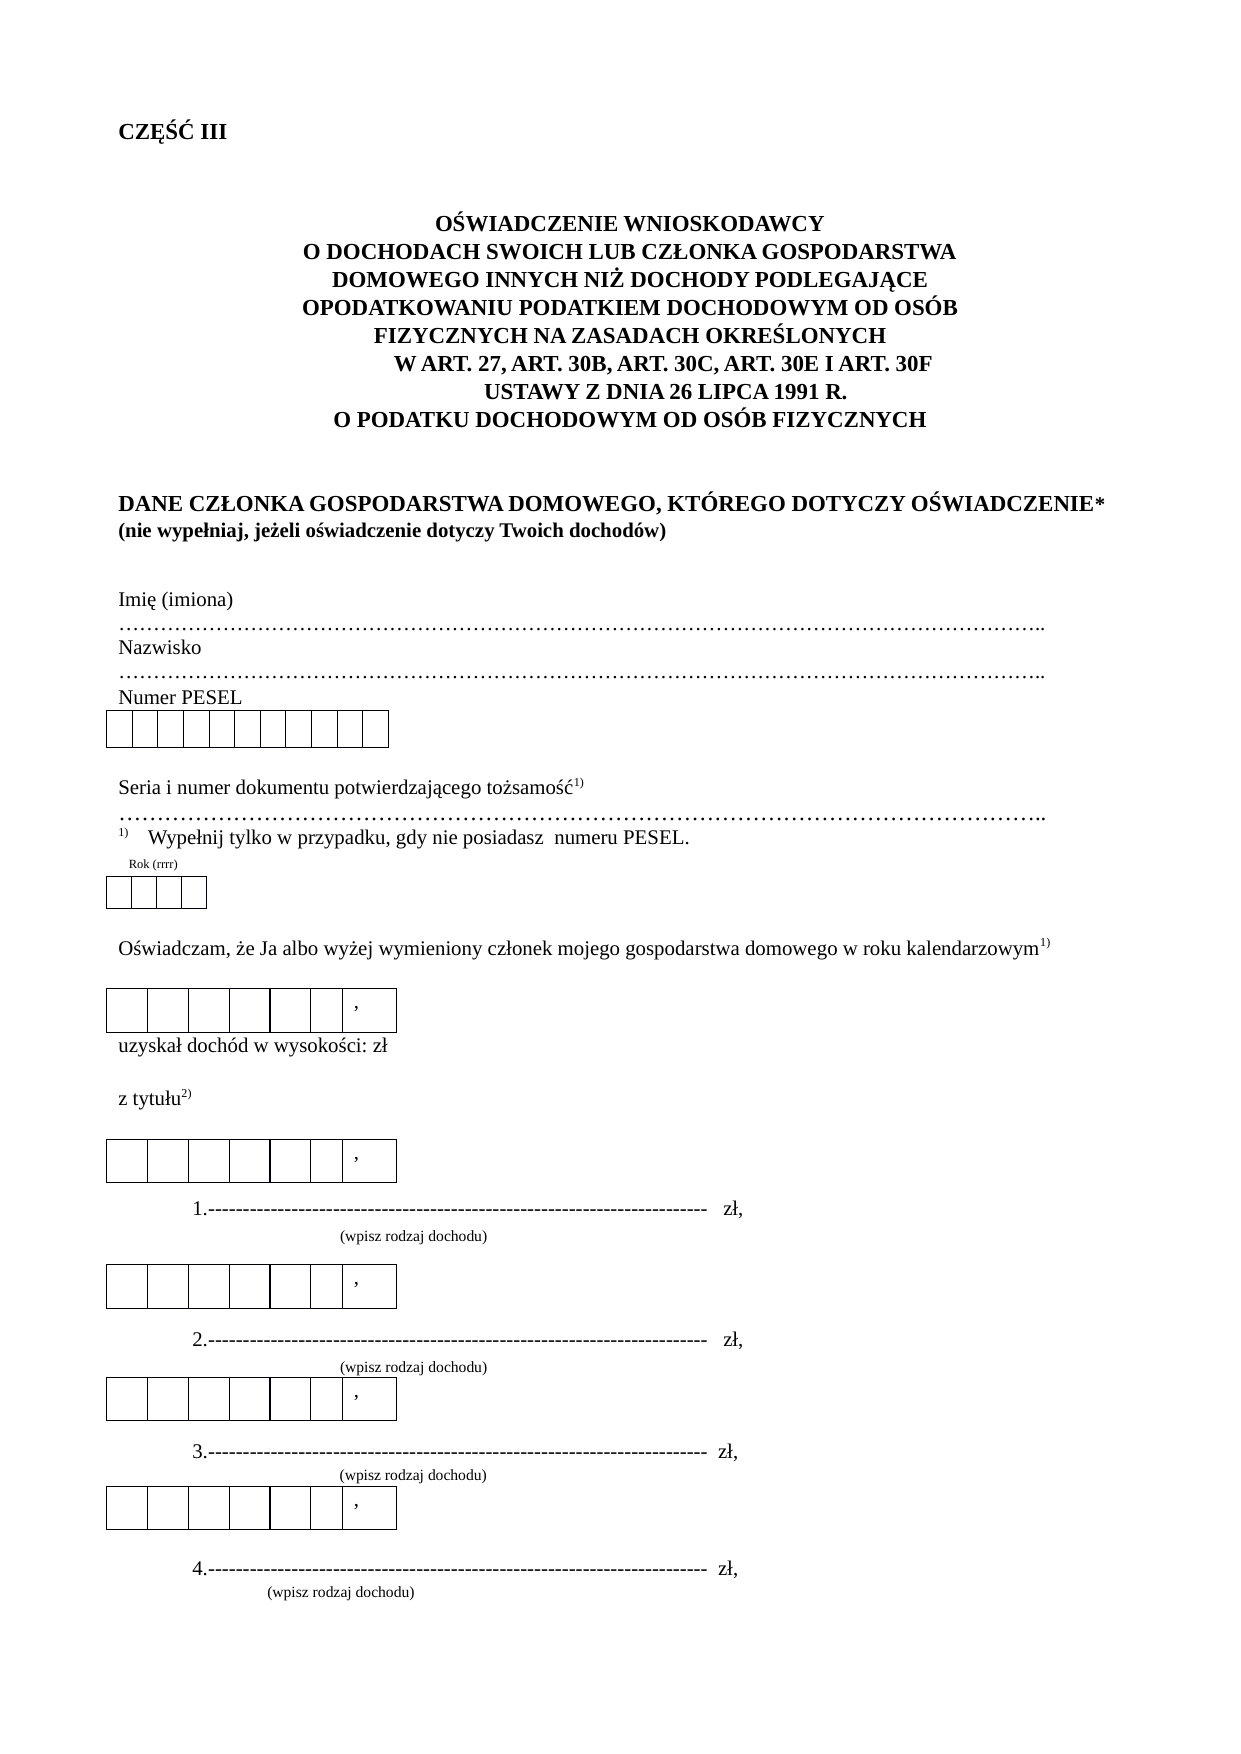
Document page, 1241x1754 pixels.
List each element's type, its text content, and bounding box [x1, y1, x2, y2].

table_header [311, 1378, 342, 1420]
table_header [311, 1487, 342, 1529]
table_header [148, 1265, 188, 1308]
table_header , [343, 1140, 396, 1182]
table_header [107, 1140, 147, 1182]
table_header [148, 1487, 188, 1529]
text Numer PESEL [118, 683, 1122, 710]
list (wpisz rodzaj dochodu) [193, 1583, 1166, 1601]
table_header [363, 711, 388, 747]
table_header [107, 989, 147, 1032]
table_header [311, 989, 342, 1032]
text O DOCHODACH SWOICH LUB CZŁONKA GOSPODARSTWA DOMOWEGO INNYCH NIŻ DOCHODY PODLEGAJĄCE OPODATKOWANIU PODATKIEM DOCHODOWYM OD OSÓB FIZYCZNYCH NA ZASADACH OKREŚLONYCH [294, 238, 964, 348]
table_header [107, 1265, 147, 1308]
table_header [312, 711, 337, 747]
table_header [230, 1265, 269, 1308]
text Imię (imiona) [118, 587, 1122, 611]
table_header [311, 1265, 342, 1308]
table_header [230, 1487, 269, 1529]
table_header [271, 989, 310, 1032]
list ------------------------------------------------------------------------ zł, [192, 1196, 1166, 1220]
table_header [107, 1378, 147, 1420]
table_header [235, 711, 260, 747]
table_header [271, 1378, 310, 1420]
list ------------------------------------------------------------------------ zł, [192, 1556, 1166, 1580]
table_header [184, 711, 209, 747]
table_header [189, 1378, 229, 1420]
table_header [189, 1140, 229, 1182]
text uzyskał dochód w wysokości: zł [118, 1033, 1166, 1057]
list ------------------------------------------------------------------------ zł, [192, 1327, 1166, 1351]
text …………………………………………………………………………………………………………………….. [118, 659, 1122, 683]
table_header [157, 877, 181, 908]
table_header [338, 711, 362, 747]
text (wpisz rodzaj dochodu) [118, 1222, 1166, 1246]
text Oświadczam, że Ja albo wyżej wymieniony członek mojego gospodarstwa domowego w roku kalendarzowym1) [118, 935, 1166, 959]
table_header [133, 711, 157, 747]
table_header [189, 1265, 229, 1308]
text Nazwisko [118, 635, 1122, 659]
list ------------------------------------------------------------------------ zł, [192, 1439, 1166, 1463]
table_header [158, 711, 183, 747]
table_header [182, 877, 206, 908]
table_header [148, 989, 188, 1032]
table_header [230, 1140, 269, 1182]
table_header [271, 1140, 310, 1182]
table_header [210, 711, 234, 747]
text W ART. 27, ART. 30B, ART. 30C, ART. 30E I ART. 30F [288, 350, 1043, 376]
text Rok (rrrr) [118, 849, 1166, 873]
table_header [132, 877, 156, 908]
subtitle OŚWIADCZENIE WNIOSKODAWCY [137, 210, 1122, 236]
text ………………………………………………………………………………………………………….. [118, 799, 1122, 825]
table_header [107, 1487, 147, 1529]
text Seria i numer dokumentu potwierdzającego tożsamość1) [118, 774, 1122, 799]
text …………………………………………………………………………………………………………………….. [118, 611, 1122, 635]
text z tytułu2) [118, 1086, 1166, 1110]
table_header [148, 1378, 188, 1420]
table_header , [343, 1378, 396, 1420]
table_header [271, 1265, 310, 1308]
table_header [189, 989, 229, 1032]
table_header [271, 1487, 310, 1529]
list Wypełnij tylko w przypadku, gdy nie posiadasz numeru PESEL. [118, 825, 1122, 849]
text (wpisz rodzaj dochodu) [118, 1353, 1166, 1377]
text DANE CZŁONKA GOSPODARSTWA DOMOWEGO, KTÓREGO DOTYCZY OŚWIADCZENIE* (nie wypełniaj, jeżeli oświadczenie dotyczy Twoich dochodów) [118, 490, 1122, 542]
text CZĘŚĆ III [118, 118, 1166, 144]
table_header [286, 711, 311, 747]
text USTAWY Z DNIA 26 LIPCA 1991 R. [288, 378, 1043, 404]
subtitle O PODATKU DOCHODOWYM OD OSÓB FIZYCZNYCH [137, 406, 1122, 432]
table_header , [343, 1265, 396, 1308]
table_header [311, 1140, 342, 1182]
table_header [230, 1378, 269, 1420]
table_header [189, 1487, 229, 1529]
table_header [230, 989, 269, 1032]
table_header , [343, 989, 396, 1032]
table_header [107, 711, 132, 747]
table_header , [343, 1487, 396, 1529]
text (wpisz rodzaj dochodu) [292, 1466, 1166, 1484]
table_header [107, 877, 131, 908]
table_header [261, 711, 285, 747]
table_header [148, 1140, 188, 1182]
